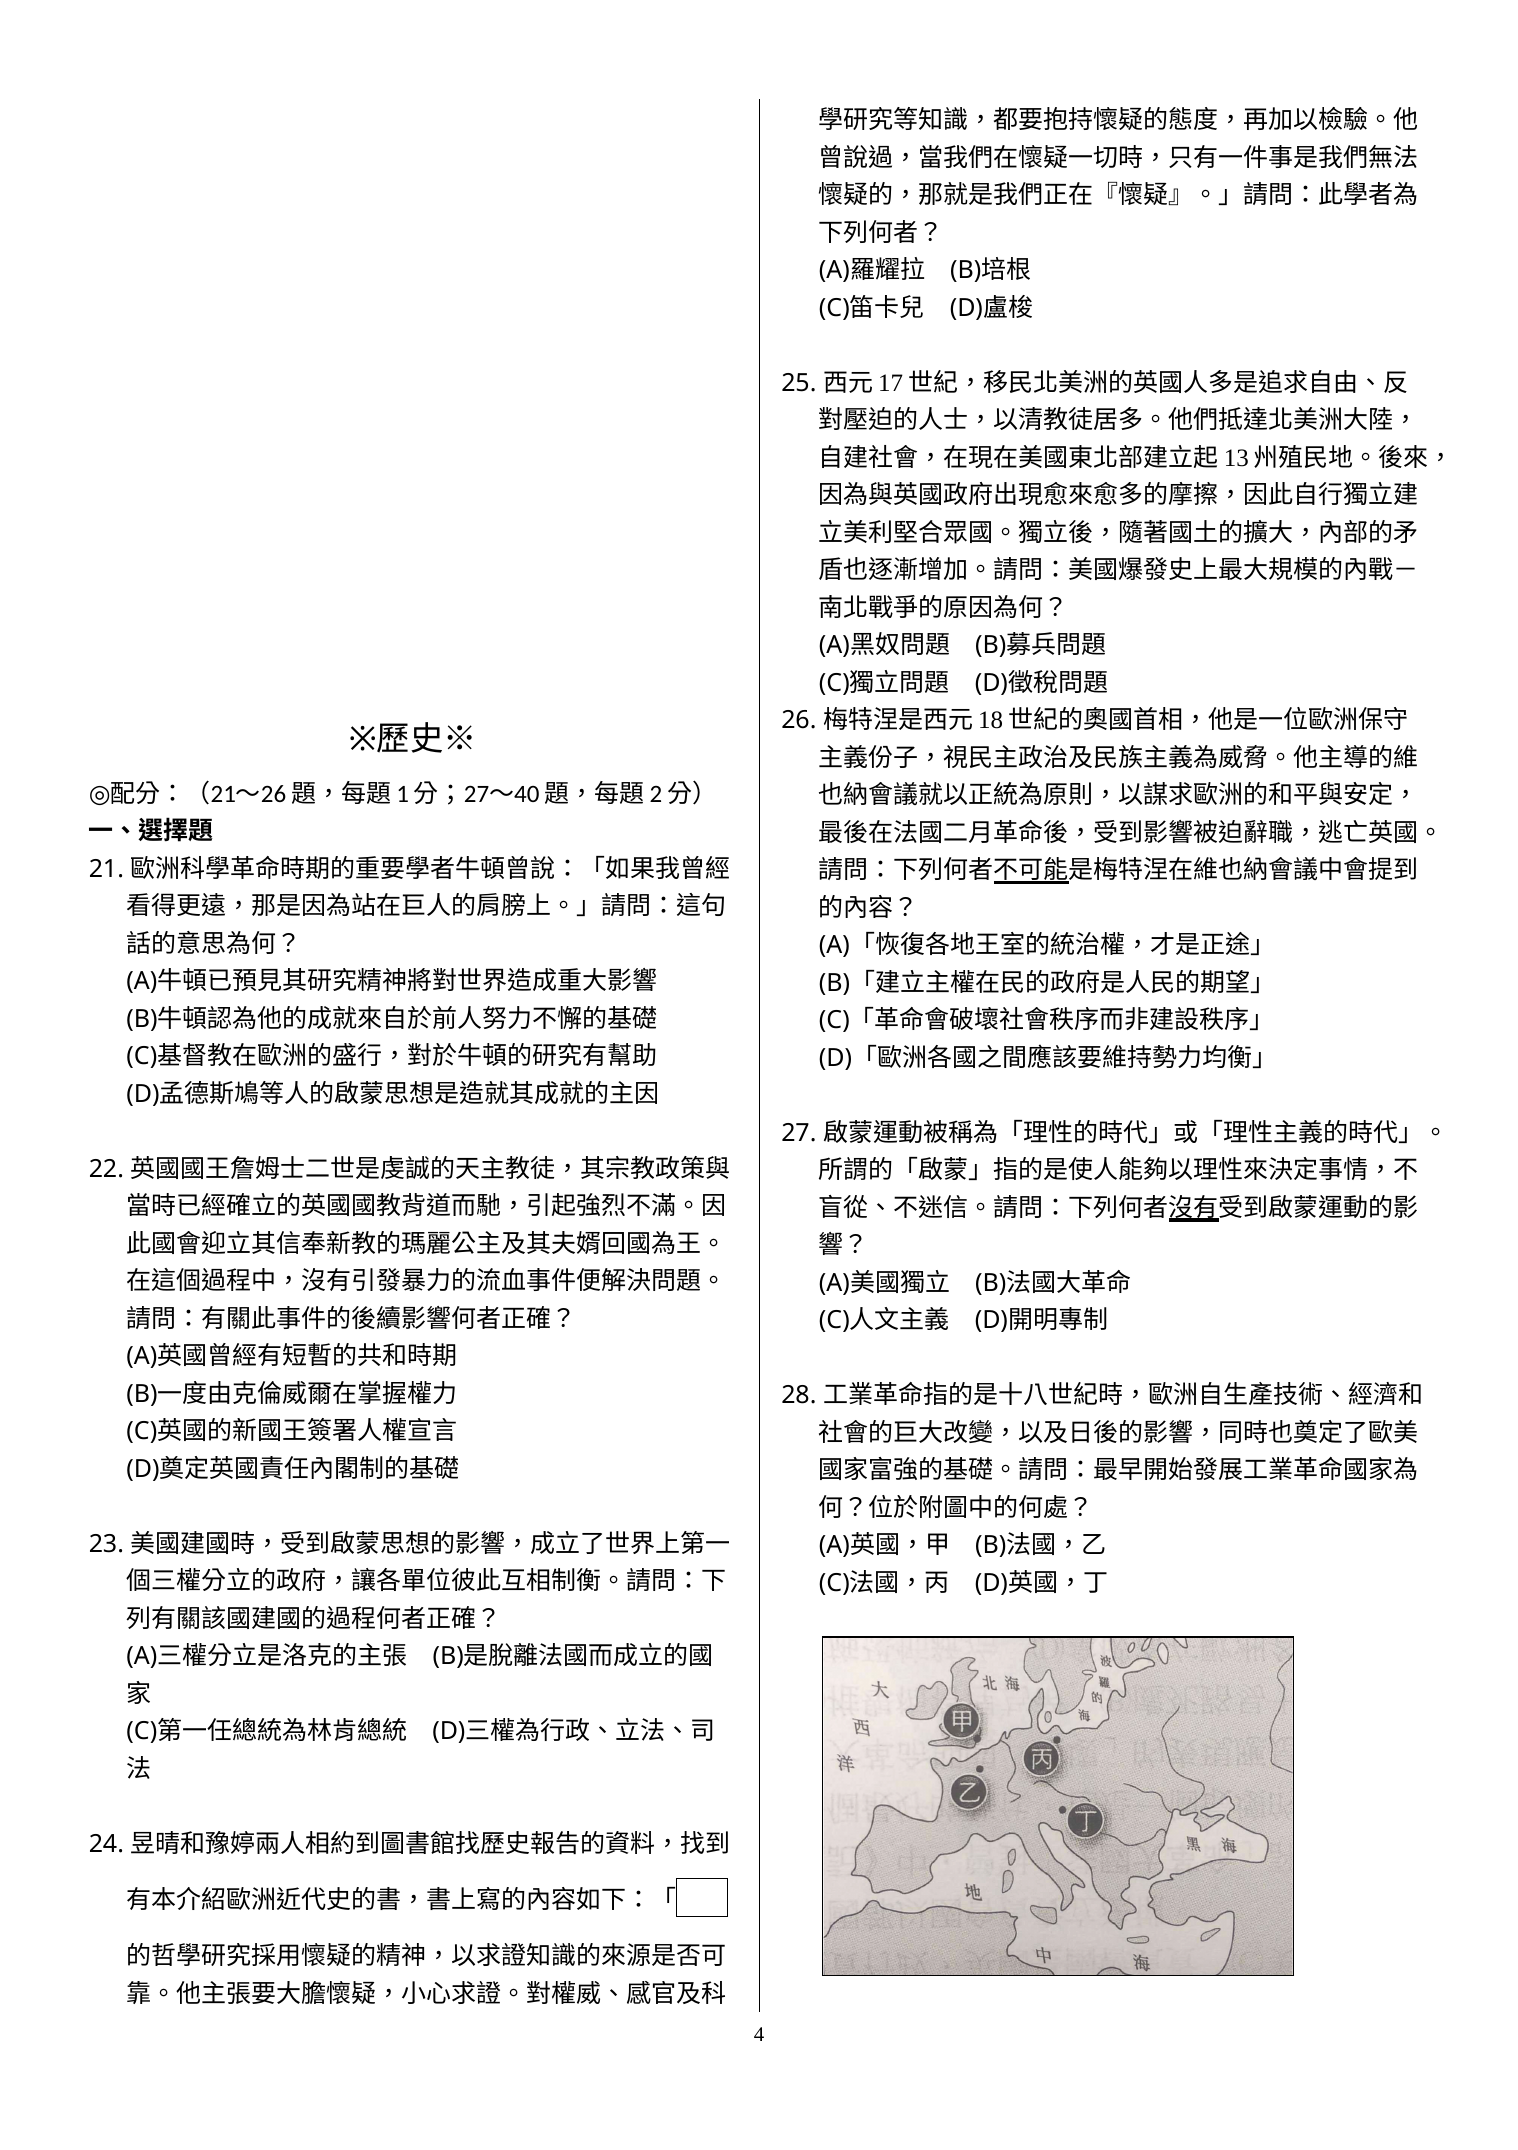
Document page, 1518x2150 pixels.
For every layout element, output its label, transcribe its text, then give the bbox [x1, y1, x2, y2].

text 28. 工業革命指的是十八世紀時，歐洲自生產技術、經濟和社會的巨大改變，以及日後的影響，同時也奠定了歐美國家富強的基礎。請問：最早開始發展工業革命國家為何？位於附圖中的何處？ (A)英國，甲 (B)法國，乙 (C)法國，丙 (D)英國，丁 [781, 1374, 1429, 1599]
text 27. 啟蒙運動被稱為「理性的時代」或「理性主義的時代」。所謂的「啟蒙」指的是使人能夠以理性來決定事情，不盲從、不迷信。請問：下列何者沒有受到啟蒙運動的影響？ (A)美國獨立 (B)法國大革命 (C)人文主義 (D)開明專制 [781, 1112, 1429, 1337]
picture [823, 1638, 1293, 1975]
text 22. 英國國王詹姆士二世是虔誠的天主教徒，其宗教政策與當時已經確立的英國國教背道而馳，引起強烈不滿。因此國會迎立其信奉新教的瑪麗公主及其夫婿回國為王。在這個過程中，沒有引發暴力的流血事件便解決問題。請問：有關此事件的後續影響何者正確？ (A)英國曾經有短暫的共和時期 (B)一度由克倫威爾在掌握權力 (C)英國的新國王簽署人權宣言 (D)奠定英國責任內閣制的基礎 [88, 1147, 737, 1485]
text 26. 梅特涅是西元18世紀的奧國首相，他是一位歐洲保守主義份子，視民主政治及民族主義為威脅。他主導的維也納會議就以正統為原則，以謀求歐洲的和平與安定，最後在法國二月革命後，受到影響被迫辭職，逃亡英國。請問：下列何者不可能是梅特涅在維也納會議中會提到的內容？ (A)「恢復各地王室的統治權，才是正途」 (B)「建立主權在民的政府是人民的期望」 (C)「革命會破壞社會秩序而非建設秩序」 (D)「歐洲各國之間應該要維持勢力均衡」 [781, 699, 1429, 1074]
text ◎配分：（21〜26題，每題1分；27〜40題，每題2分） [88, 772, 737, 810]
text 學研究等知識，都要抱持懷疑的態度，再加以檢驗。他曾說過，當我們在懷疑一切時，只有一件事是我們無法懷疑的，那就是我們正在『懷疑』。」請問：此學者為下列何者？ (A)羅耀拉 (B)培根 (C)笛卡兒 (D)盧梭 [781, 99, 1429, 324]
text 23. 美國建國時，受到啟蒙思想的影響，成立了世界上第一個三權分立的政府，讓各單位彼此互相制衡。請問：下列有關該國建國的過程何者正確？ (A)三權分立是洛克的主張 (B)是脫離法國而成立的國家 (C)第一任總統為林肯總統 (D)三權為行政、立法、司法 [88, 1522, 737, 1785]
text ※歷史※ [88, 712, 737, 760]
text 25. 西元17世紀，移民北美洲的英國人多是追求自由、反對壓迫的人士，以清教徒居多。他們抵達北美洲大陸，自建社會，在現在美國東北部建立起13州殖民地。後來，因為與英國政府出現愈來愈多的摩擦，因此自行獨立建立美利堅合眾國。獨立後，隨著國土的擴大，內部的矛盾也逐漸增加。請問：美國爆發史上最大規模的內戰－南北戰爭的原因為何？ (A)黑奴問題 (B)募兵問題 (C)獨立問題 (D)徵稅問題 [781, 362, 1429, 699]
text 24. 昱晴和豫婷兩人相約到圖書館找歷史報告的資料，找到有本介紹歐洲近代史的書，書上寫的內容如下：「 的哲學研究採用懷疑的精神，以求證知識的來源是否可靠。他主張要大膽懷疑，小心求證。對權威、感官及科 [88, 1822, 737, 2010]
text 21. 歐洲科學革命時期的重要學者牛頓曾說：「如果我曾經看得更遠，那是因為站在巨人的肩膀上。」請問：這句話的意思為何？ (A)牛頓已預見其研究精神將對世界造成重大影響 (B)牛頓認為他的成就來自於前人努力不懈的基礎 (C)基督教在歐洲的盛行，對於牛頓的研究有幫助 (D)孟德斯鳩等人的啟蒙思想是造就其成就的主因 [88, 847, 737, 1110]
text 一、選擇題 [88, 810, 737, 847]
